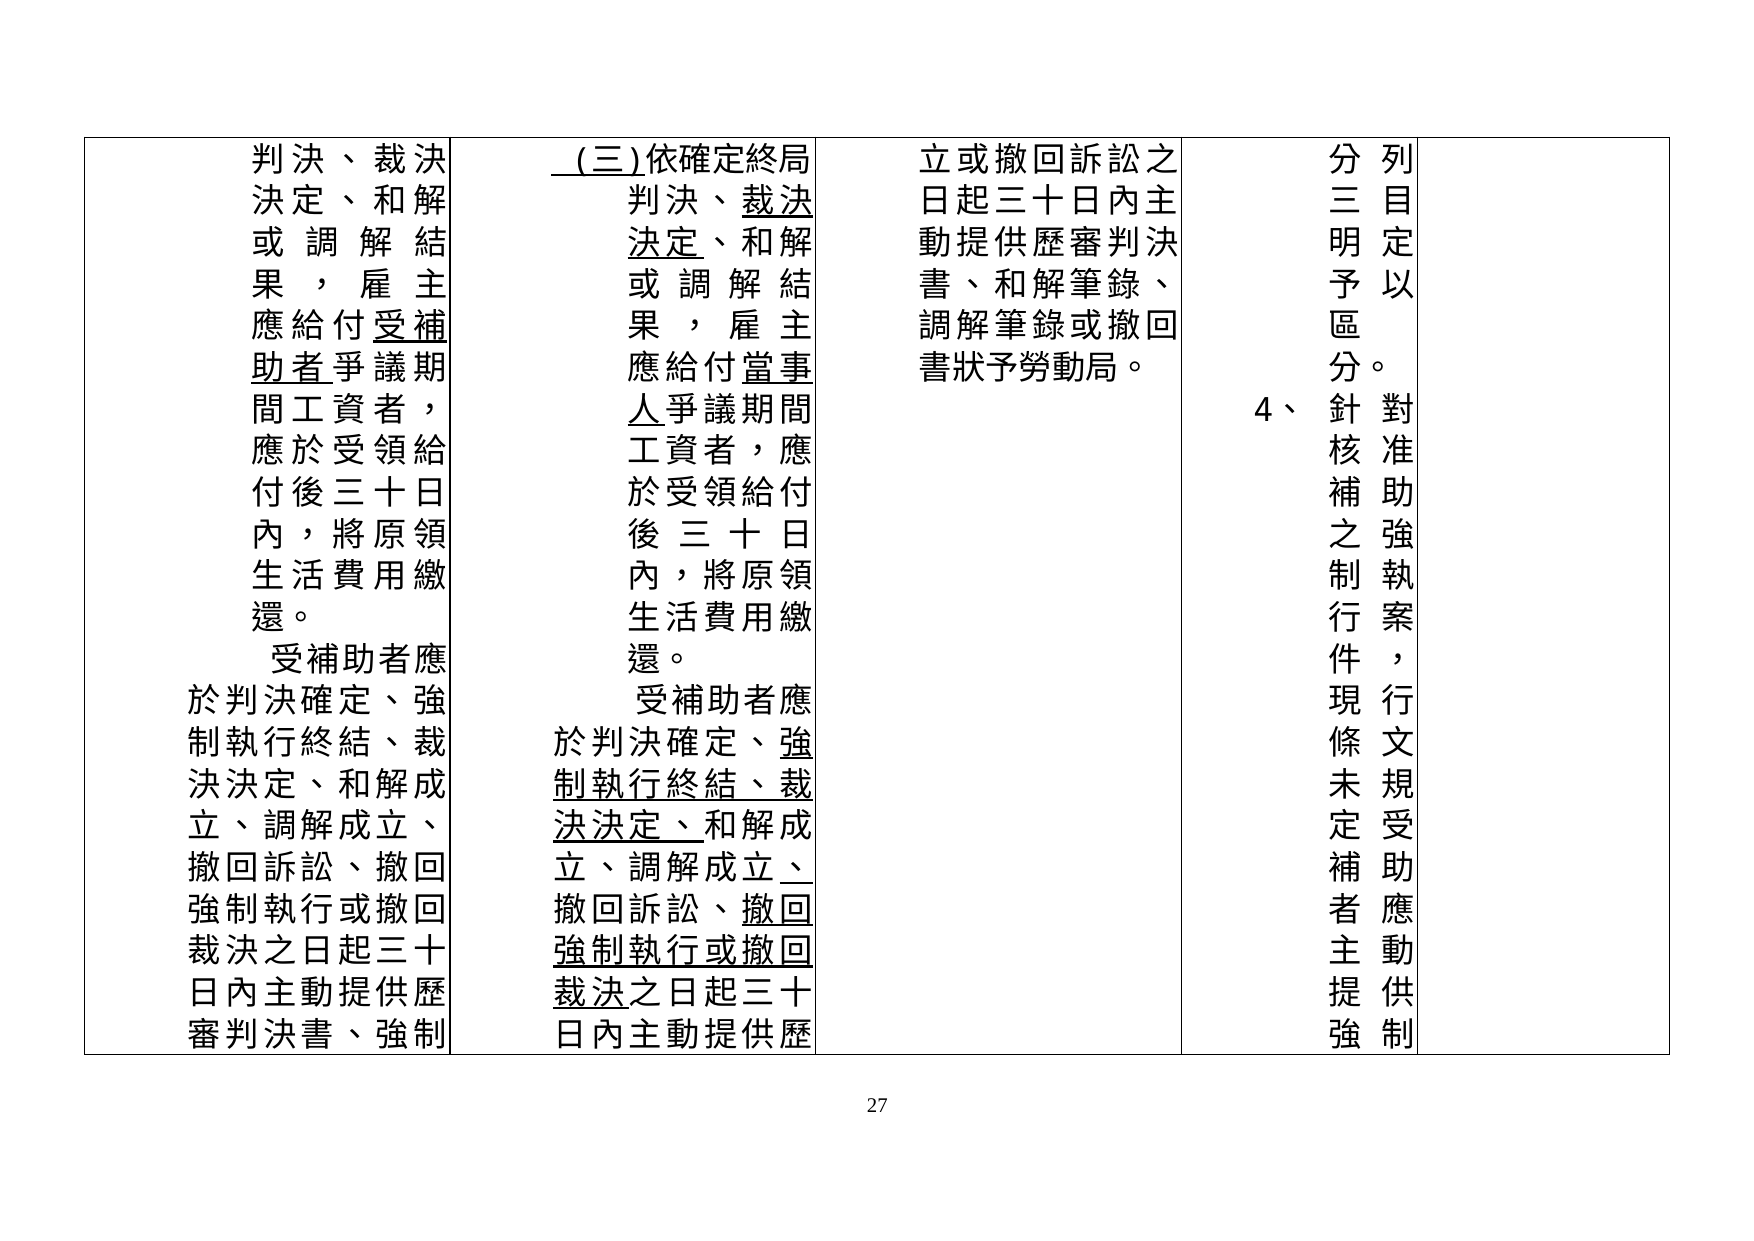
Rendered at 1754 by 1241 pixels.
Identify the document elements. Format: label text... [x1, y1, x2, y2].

table_cell [1418, 138, 1669, 1054]
table_cell (三)依確定終局判決、裁決決定、和解或調解結果，雇主 應給付當事人爭議期間工資者，應於受領給付後三十日內，將原領生活費用繳還。 受補助者應於判決確定、強制執行終結、裁決決定、和解成立、調解成立、撤回訴訟、撤回強制執行或撤回裁決之日起三十日內主動提供歷 [451, 138, 815, 1054]
table_cell 第八條移列至第九條條次遞改。 配合臺北市勞工權益基金收支保管及運用本自治條例第五條修正條文及新增本辦法第六條規定，爰增訂裁決補助之基準。 依據勞資爭議處理法規定，不當勞動行為裁決流程預計需八十四至一百三十四天，審酌補助裁決期間之生活費用自申請補助之當月起最多補助六個月，有別於現行補助訴訟期間生活費用之期限，故將現行條文第一項第三款分列三目明定予以區分。 針對核准補助之強制執行案件，現行條文未規定受補助者應主動提供強制執行結果之證明文件，如法院之領款通知、債權憑證等，為配合現行實務辦理追蹤情形，爰增訂受領強制執行補助及裁決補助者應於強制執行終結、裁決決定、撤回強制執行或撤回裁決之日起三十日內主動提供相關文件予勞動局，以免申請人延宕回復。 [1182, 138, 1417, 1054]
table_cell 判決、裁決決定、和解或調解結果，雇主 應給付受補助者爭議期間工資者，應於受領給付後三十日內，將原領生活費用繳還。 受補助者應於判決確定、強制執行終結、裁決決定、和解成立、調解成立、撤回訴訟、撤回強制執行或撤回裁決之日起三十日內主動提供歷審判決書、強制 [85, 138, 449, 1054]
table_cell 立或撤回訴訟之日起三十日內主動提供歷審判決書、和解筆錄、調解筆錄或撤回書狀予勞動局。 [816, 138, 1181, 1054]
